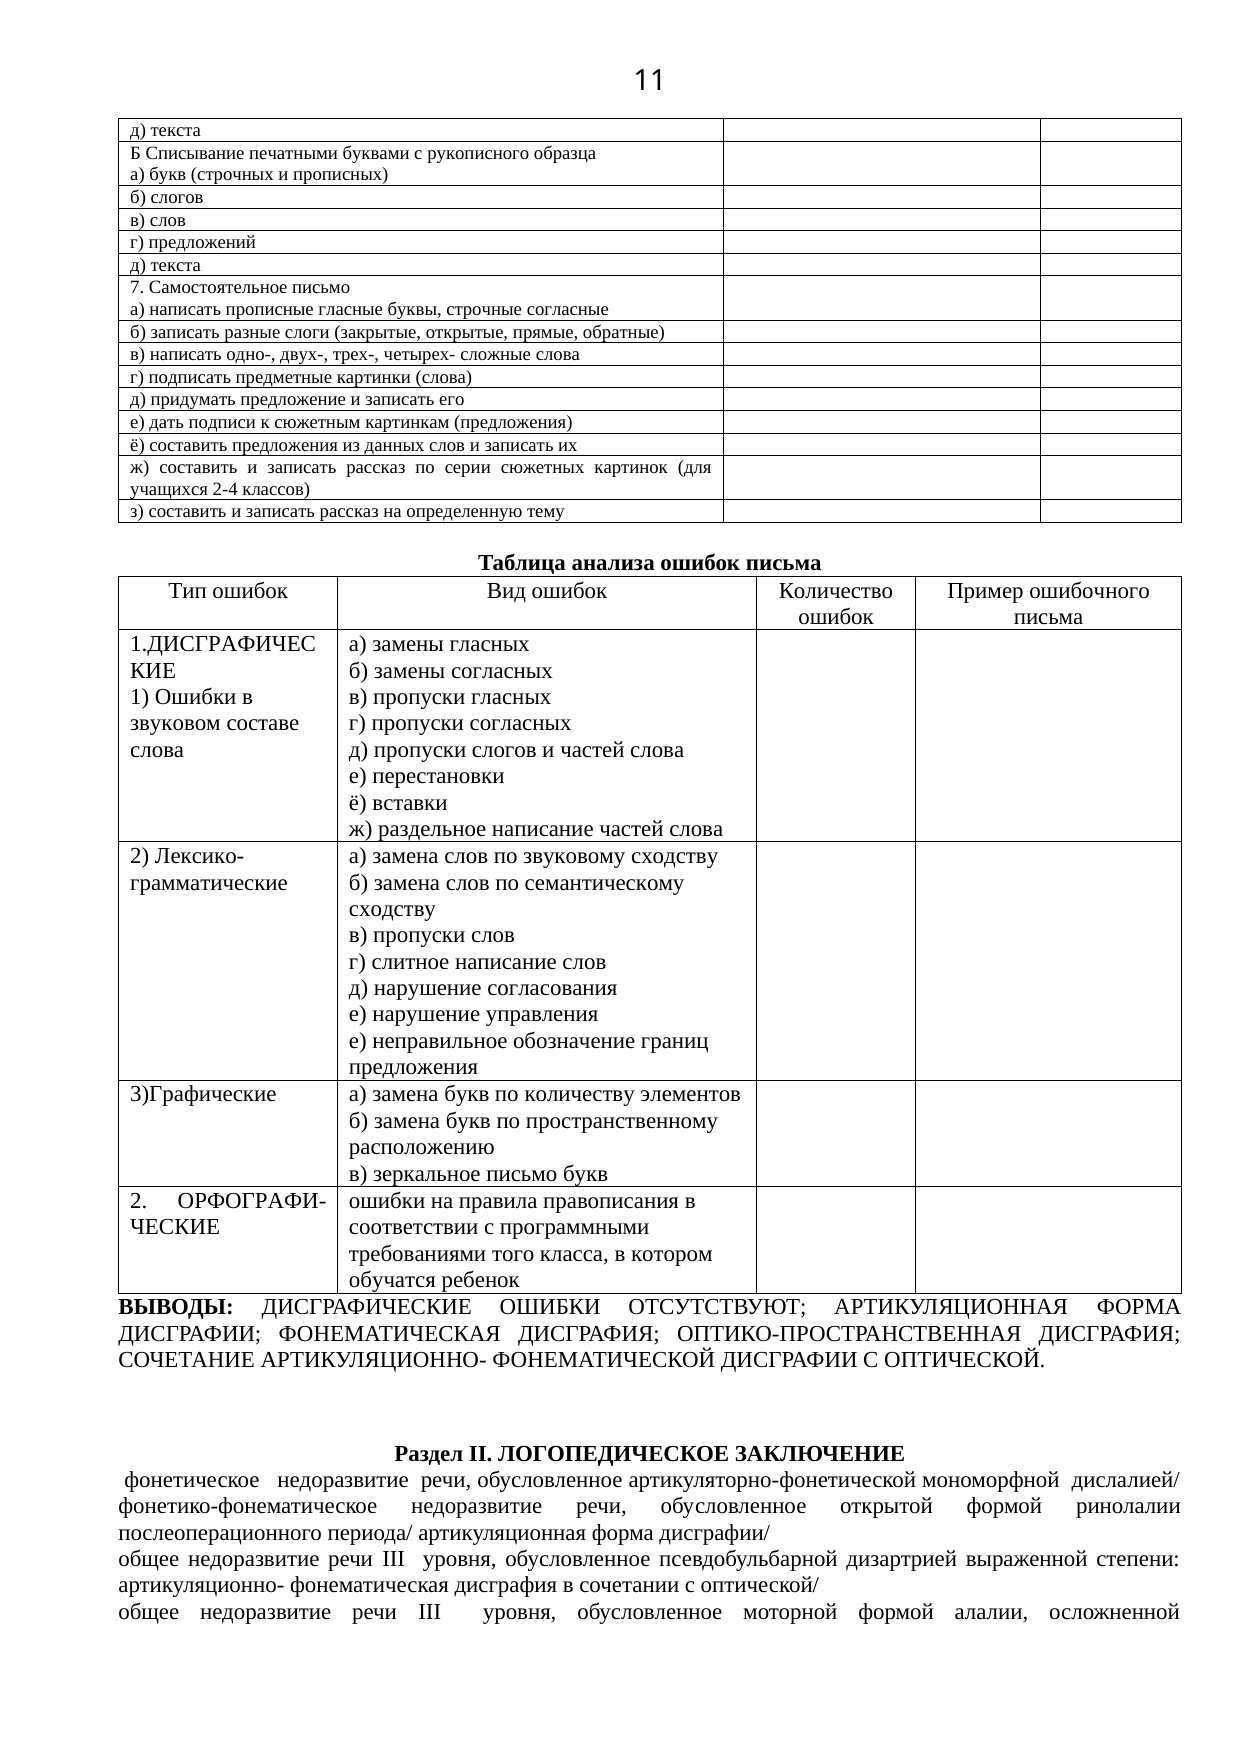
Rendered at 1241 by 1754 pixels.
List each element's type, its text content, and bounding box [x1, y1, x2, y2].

table_header Тип ошибок [119, 577, 337, 629]
table_cell [724, 276, 1040, 319]
table_header Количество ошибок [757, 577, 915, 629]
table_cell [1041, 209, 1181, 230]
table_cell ошибки на правила правописания в соответствии с программными требованиями того класса, в котором обучатся ребенок [338, 1187, 756, 1292]
table_cell [1041, 142, 1181, 185]
table_cell 1.ДИСГРАФИЧЕС КИЕ 1) Ошибки в звуковом составе слова [119, 630, 337, 841]
text Раздел II. ЛОГОПЕДИЧЕСКОЕ ЗАКЛЮЧЕНИЕ [118, 1439, 1181, 1466]
table_cell а) замены гласных б) замены согласных в) пропуски гласных г) пропуски согласных д) пропуски слогов и частей слова е) перестановки ё) вставки ж) раздельное написание частей слова [338, 630, 756, 841]
table_header Вид ошибок [338, 577, 756, 629]
table_cell ё) составить предложения из данных слов и записать их [119, 434, 723, 455]
table_cell [757, 1081, 915, 1186]
table_cell [1041, 500, 1181, 522]
table_cell [1041, 411, 1181, 432]
table_cell [757, 1187, 915, 1292]
text фонетическое недоразвитие речи, обусловленное артикуляторно-фонетической мономорфной дислалией/ фонетико-фонематическое недоразвитие речи, обу­словленное открытой формой ринолалии послеоперационного периода/ артикуляционная форма дисграфии/ [118, 1466, 1181, 1545]
table_cell [724, 231, 1040, 253]
table_cell ж) составить и записать рассказ по серии сюжетных картинок (для учащихся 2-4 классов) [119, 456, 723, 499]
table_header Пример ошибочного письма [916, 577, 1181, 629]
table_cell [724, 119, 1040, 141]
table_cell [724, 411, 1040, 432]
table_cell [724, 321, 1040, 342]
table_cell [1041, 321, 1181, 342]
table_cell 7. Самостоятельное письмо а) написать прописные гласные буквы, строчные согласные [119, 276, 723, 319]
table_cell [1041, 119, 1181, 141]
table_cell е) дать подписи к сюжетным картинкам (предложения) [119, 411, 723, 432]
table_cell г) предложений [119, 231, 723, 253]
table_cell [1041, 254, 1181, 275]
table_cell в) слов [119, 209, 723, 230]
table_cell д) текста [119, 119, 723, 141]
table_cell [916, 842, 1181, 1079]
table_cell [724, 500, 1040, 522]
table_cell 2. ОРФОГРАФИ-ЧЕСКИЕ [119, 1187, 337, 1292]
table_cell [916, 1187, 1181, 1292]
table_cell б) слогов [119, 186, 723, 207]
table_cell г) подписать предметные картинки (слова) [119, 366, 723, 387]
table_cell [757, 842, 915, 1079]
table_cell Б Списывание печатными буквами с рукописного образца а) букв (строчных и прописных) [119, 142, 723, 185]
table_cell [1041, 366, 1181, 387]
table_cell [724, 434, 1040, 455]
table_cell [724, 456, 1040, 499]
table_cell [1041, 186, 1181, 207]
table_cell [1041, 231, 1181, 253]
table_cell а) замена букв по количеству элементов б) замена букв по пространственному расположению в) зеркальное письмо букв [338, 1081, 756, 1186]
table_cell д) текста [119, 254, 723, 275]
table_cell [1041, 388, 1181, 410]
table_cell [724, 343, 1040, 365]
table_cell [1041, 276, 1181, 319]
table_cell [1041, 434, 1181, 455]
table_cell 2) Лексико-грамматические [119, 842, 337, 1079]
table_cell [724, 142, 1040, 185]
table_cell [916, 1081, 1181, 1186]
table_cell [724, 366, 1040, 387]
text ВЫВОДЫ: ДИСГРАФИЧЕСКИЕ ОШИБКИ ОТСУТСТВУЮТ; АРТИКУЛЯЦИОННАЯ форма ДИСГРАФИИ; ФОНЕМАТИЧЕСКАЯ ДИСГРАФИЯ; ОПТИКО-ПРОСТРАНСТВЕННАЯ ДИСГРАФИЯ; СОЧЕТАНИЕ АРТИКУЛЯЦИОННО- ФОНЕМАТИЧЕСКОЙ ДИСГРАФИИ С ОПТИЧЕСКОЙ. [118, 1294, 1181, 1372]
table_cell [1041, 343, 1181, 365]
table_cell з) составить и записать рассказ на определенную тему [119, 500, 723, 522]
table_cell а) замена слов по звуковому сходству б) замена слов по семантическому сходству в) пропуски слов г) слитное написание слов д) нарушение согласования е) нарушение управления е) неправильное обозначение границ предложения [338, 842, 756, 1079]
text общее недоразвитие речи III уровня, обусловленное псевдобульбарной дизартрией выраженной степени: артикуляционно- фонематическая дисграфия в сочетании с оптической/ [118, 1545, 1181, 1598]
table_cell д) придумать предложение и записать его [119, 388, 723, 410]
table_cell [757, 630, 915, 841]
table_cell в) написать одно-, двух-, трех-, четырех- сложные слова [119, 343, 723, 365]
table_cell [916, 630, 1181, 841]
table_cell б) записать разные слоги (закрытые, открытые, прямые, обратные) [119, 321, 723, 342]
table_cell [1041, 456, 1181, 499]
text общее недоразвитие речи III уровня, обусловленное моторной формой алалии, осложненной [118, 1598, 1181, 1624]
table_cell [724, 209, 1040, 230]
table_cell [724, 388, 1040, 410]
table_cell [724, 186, 1040, 207]
text Таблица анализа ошибок письма [118, 549, 1181, 576]
table_cell 3)Графические [119, 1081, 337, 1186]
table_cell [724, 254, 1040, 275]
